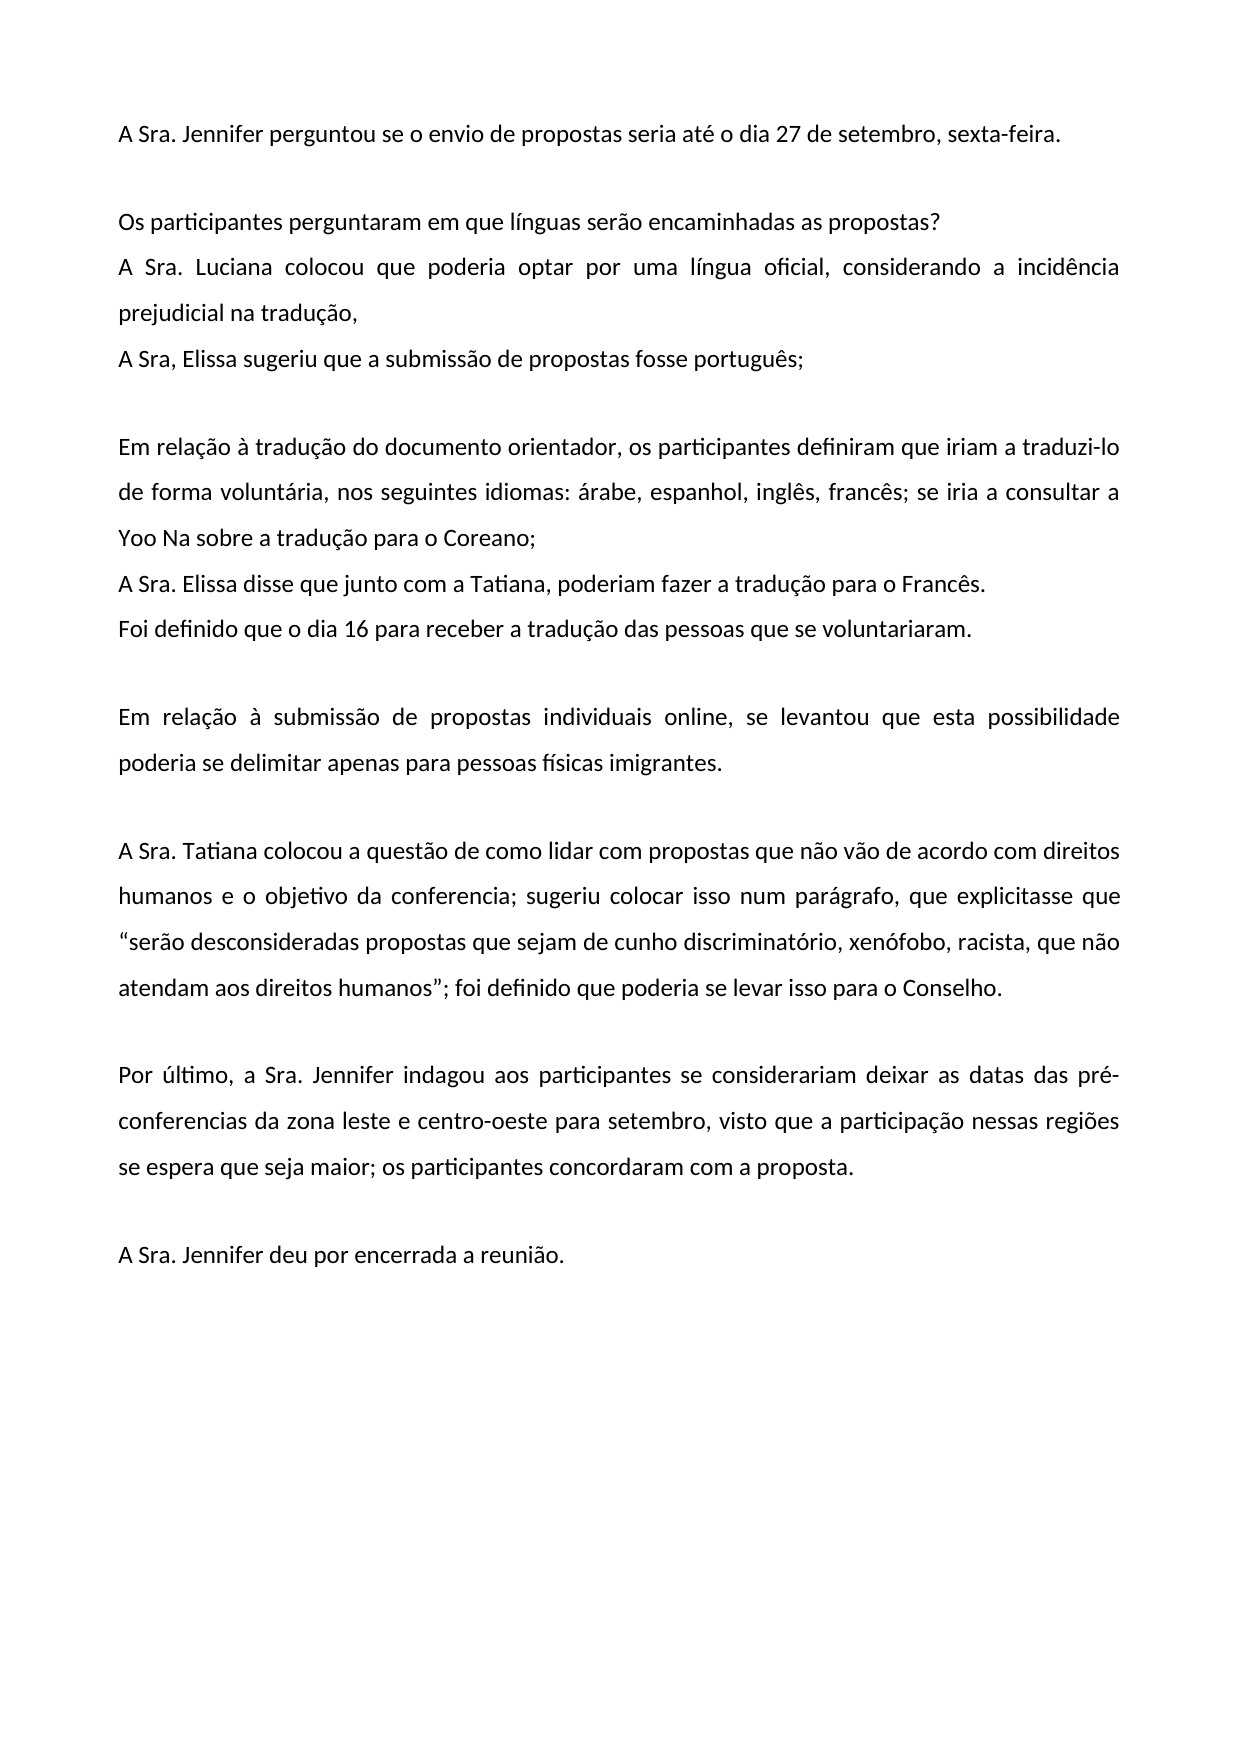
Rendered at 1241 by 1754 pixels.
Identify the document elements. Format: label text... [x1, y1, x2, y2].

text A Sra. Jennifer perguntou se o envio de propostas seria até o dia 27 de setembro, sexta-feira. [118, 118, 1122, 149]
text Em relação à tradução do documento orientador, os participantes definiram que iriam a traduzi-lo de forma voluntária, nos seguintes idiomas: árabe, espanhol, inglês, francês; se iria a consultar a Yoo Na sobre a tradução para o Coreano; [118, 431, 1122, 553]
text A Sra. Tatiana colocou a questão de como lidar com propostas que não vão de acordo com direitos humanos e o objetivo da conferencia; sugeriu colocar isso num parágrafo, que explicitasse que “serão desconsideradas propostas que sejam de cunho discriminatório, xenófobo, racista, que não atendam aos direitos humanos”; foi definido que poderia se levar isso para o Conselho. [118, 835, 1122, 1002]
text Foi definido que o dia 16 para receber a tradução das pessoas que se voluntariaram. [118, 614, 1122, 644]
text A Sra. Elissa disse que junto com a Tatiana, poderiam fazer a tradução para o Francês. [118, 568, 1122, 598]
text A Sra. Jennifer deu por encerrada a reunião. [118, 1239, 1122, 1269]
text A Sra. Luciana colocou que poderia optar por uma língua oficial, considerando a incidência prejudicial na tradução, [118, 252, 1122, 328]
text A Sra, Elissa sugeriu que a submissão de propostas fosse português; [118, 343, 1122, 373]
text Os participantes perguntaram em que línguas serão encaminhadas as propostas? [118, 206, 1122, 236]
text Em relação à submissão de propostas individuais online, se levantou que esta possibilidade poderia se delimitar apenas para pessoas físicas imigrantes. [118, 701, 1122, 778]
text Por último, a Sra. Jennifer indagou aos participantes se considerariam deixar as datas das pré-conferencias da zona leste e centro-oeste para setembro, visto que a participação nessas regiões se espera que seja maior; os participantes concordaram com a proposta. [118, 1060, 1122, 1182]
